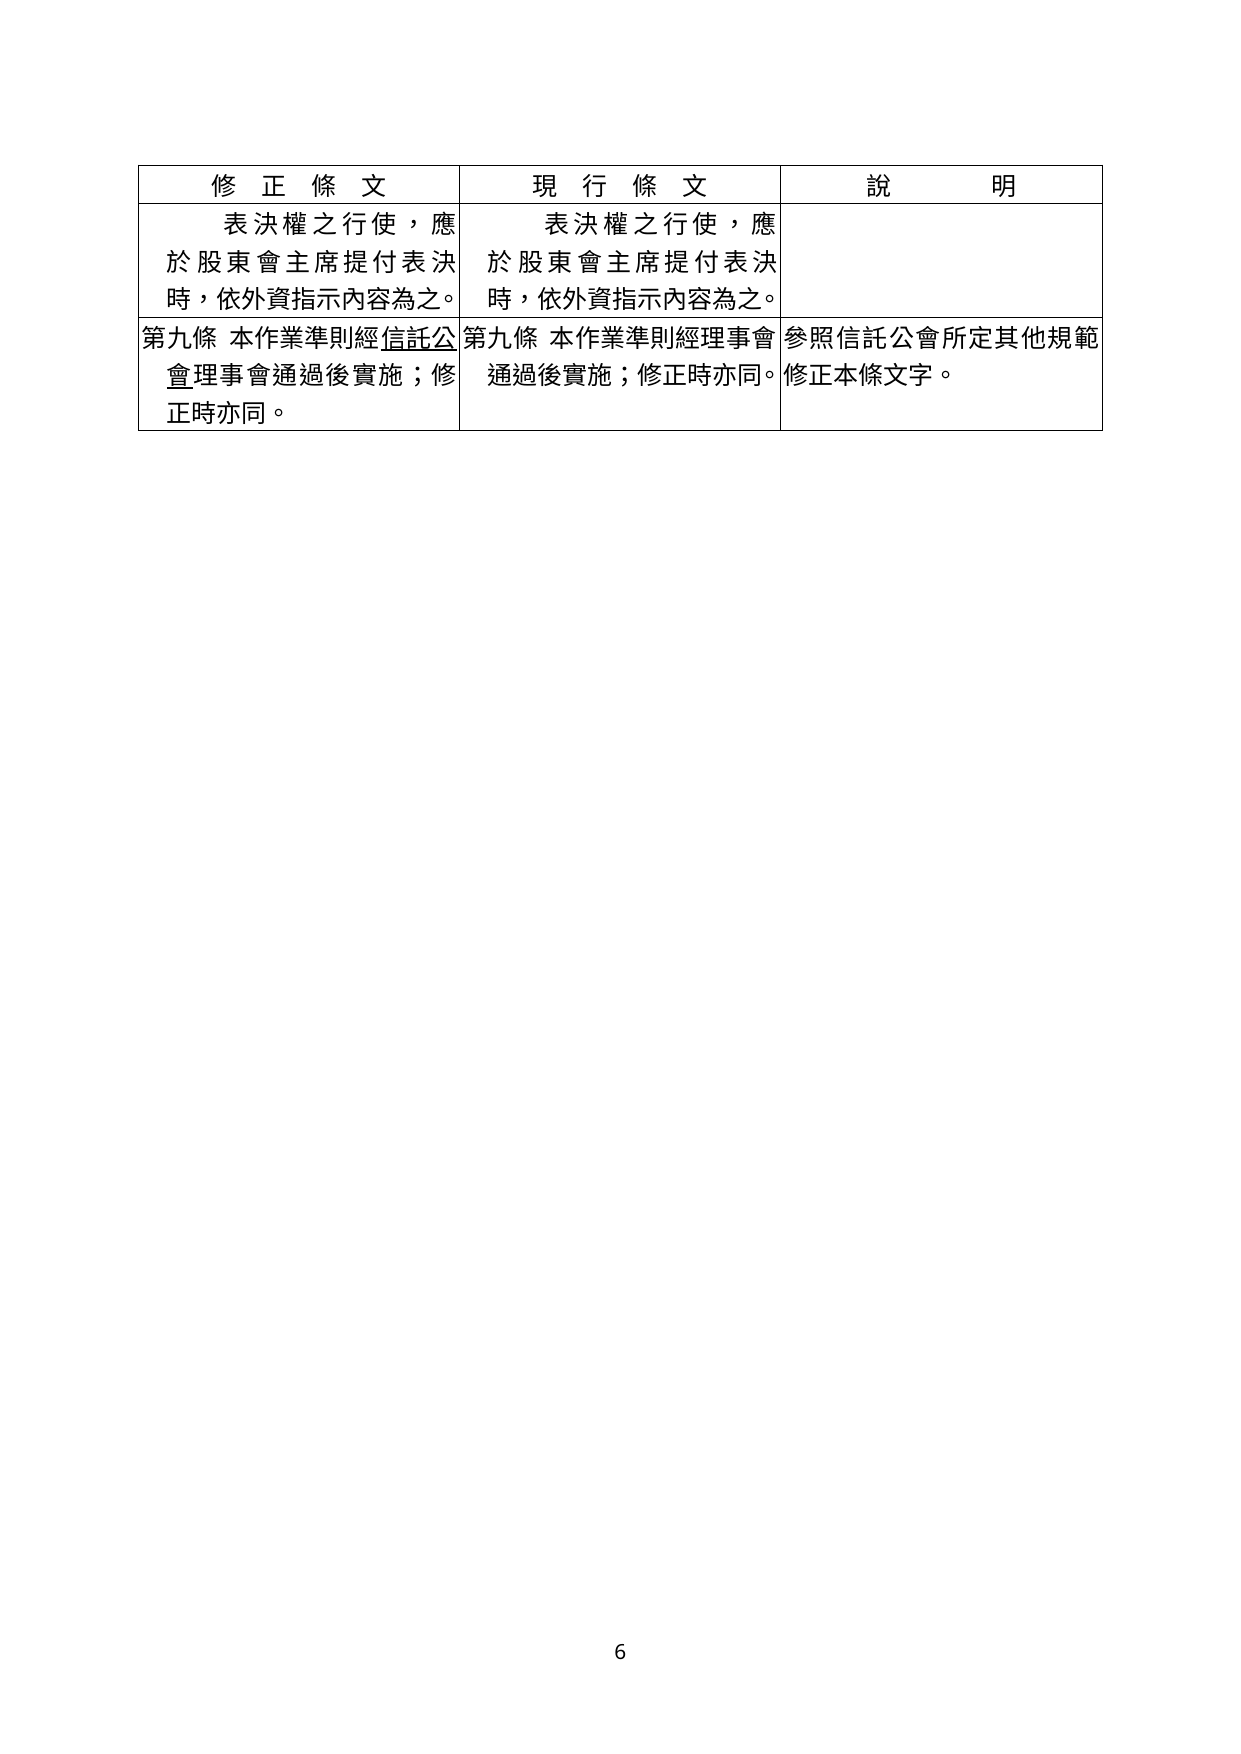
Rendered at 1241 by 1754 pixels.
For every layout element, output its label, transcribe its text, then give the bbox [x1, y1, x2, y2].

table_cell 第九條 本作業準則經信託公會理事會通過後實施；修正時亦同。 [139, 318, 459, 430]
table_header 說 明 [781, 166, 1102, 203]
table_cell 表決權之行使，應於股東會主席提付表決時，依外資指示內容為之。 [139, 204, 459, 317]
table_header 現 行 條 文 [460, 166, 780, 203]
table_header 修 正 條 文 [139, 166, 459, 203]
table_cell 參照信託公會所定其他規範修正本條文字。 [781, 318, 1102, 430]
table_cell [781, 204, 1102, 317]
table_cell 表決權之行使，應於股東會主席提付表決時，依外資指示內容為之。 [460, 204, 780, 317]
table_cell 第九條 本作業準則經理事會通過後實施；修正時亦同。 [460, 318, 780, 430]
